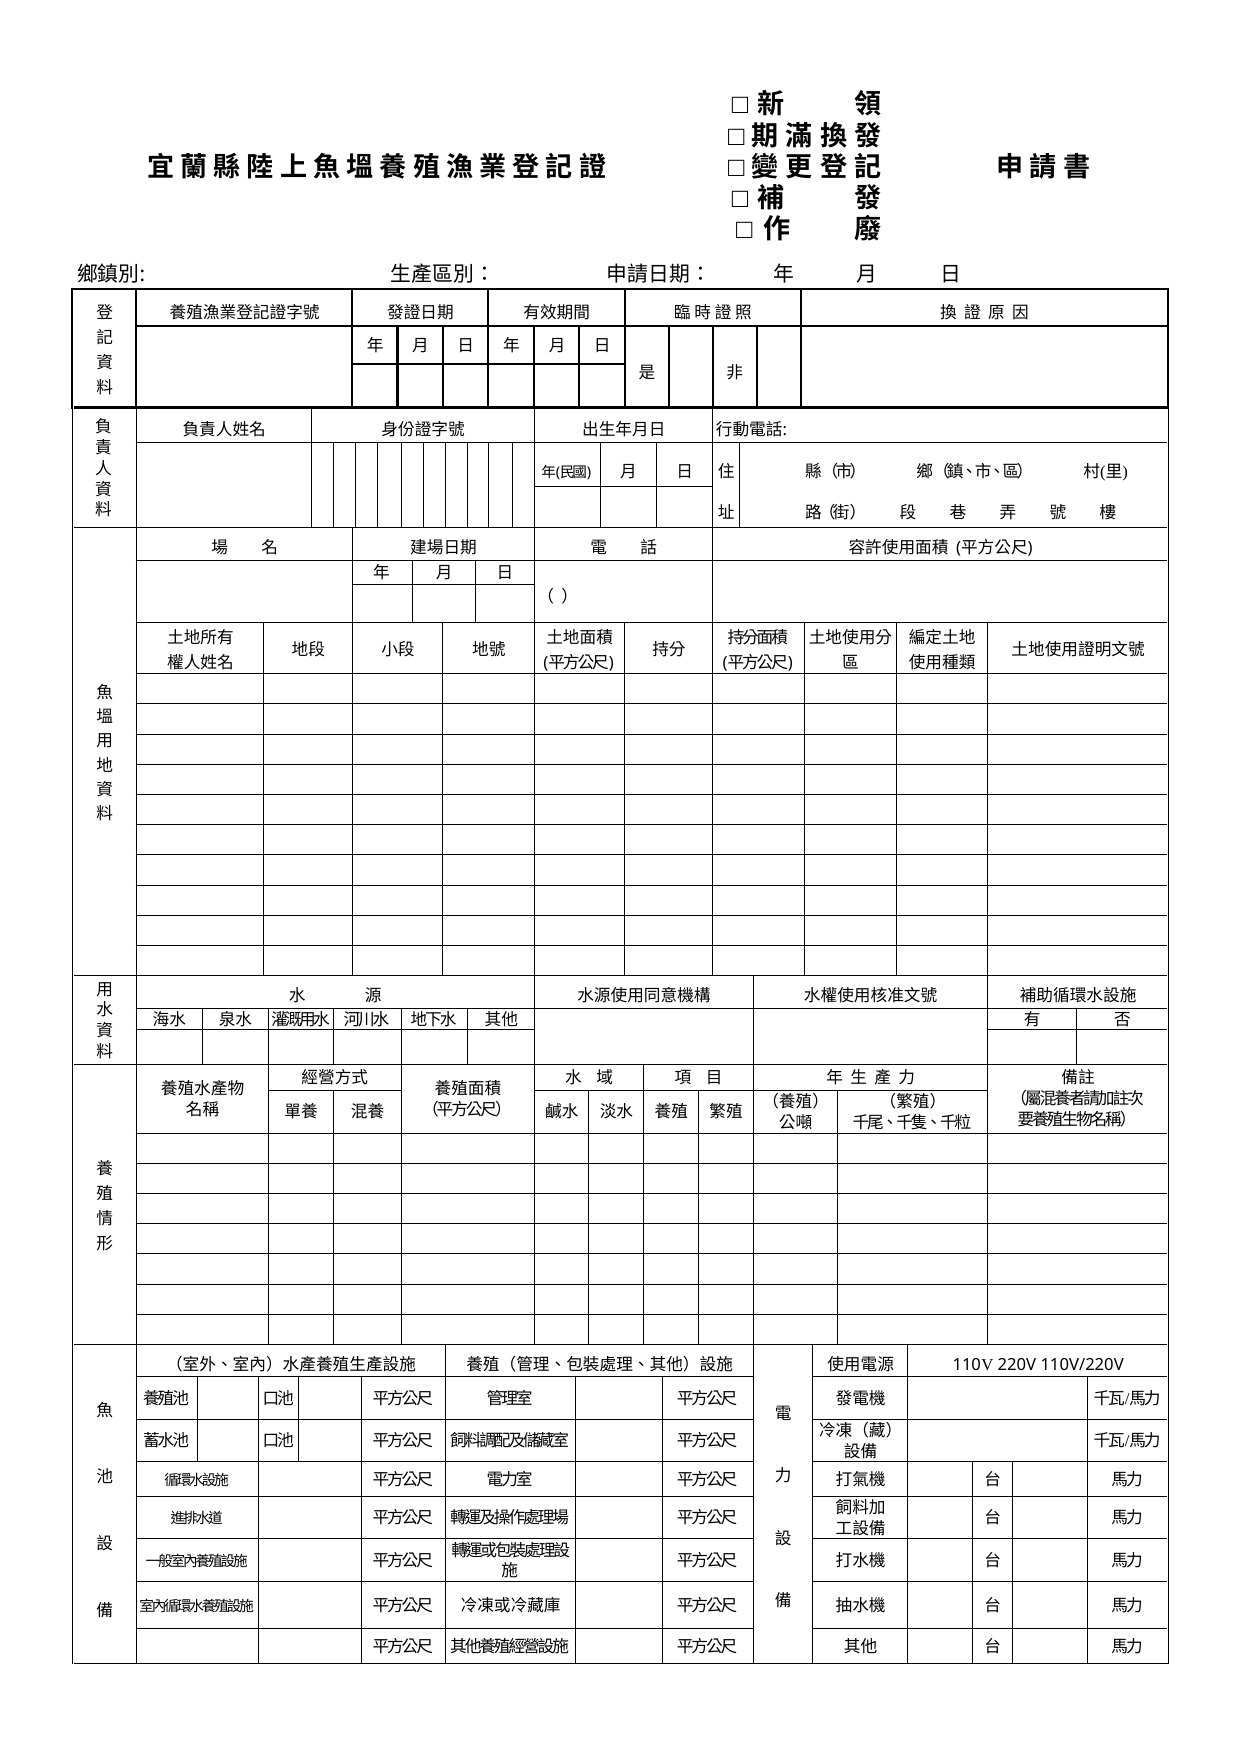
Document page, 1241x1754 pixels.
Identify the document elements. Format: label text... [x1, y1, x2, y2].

table_cell [535, 1224, 588, 1253]
table_cell [576, 1462, 662, 1496]
table_cell 月 [535, 327, 578, 363]
table_cell 項 目 [644, 1065, 753, 1090]
table_cell [988, 703, 1168, 733]
table_cell 平方公尺 [663, 1582, 753, 1628]
table_cell [137, 735, 263, 764]
table_cell [713, 855, 804, 884]
table_cell [446, 443, 467, 527]
table_cell 月 [399, 327, 442, 363]
table_cell [334, 1315, 401, 1344]
table_cell [589, 1224, 643, 1253]
table_cell [299, 1377, 361, 1418]
table_cell 年 [353, 561, 412, 583]
table_cell 備註 （屬混養者請加註次 要養殖生物名稱） [988, 1064, 1168, 1132]
table_cell 馬力 [1088, 1496, 1168, 1538]
table_cell 冷凍或冷藏庫 [446, 1582, 575, 1628]
table_cell 魚 塭 用 地 資 料 [73, 528, 136, 975]
table_cell [535, 1315, 588, 1344]
table_cell 日 [476, 561, 534, 583]
table_cell [805, 674, 896, 703]
table_cell [443, 704, 534, 733]
table_cell [513, 443, 534, 527]
table_cell [699, 1224, 753, 1253]
table_cell [535, 795, 624, 824]
table_cell [988, 1163, 1168, 1193]
table_cell [576, 1629, 662, 1662]
table_cell 海水 [137, 1009, 202, 1029]
table_cell [264, 946, 352, 975]
table_cell 110V 220V 110V/220V [908, 1344, 1168, 1376]
table_cell [402, 1134, 534, 1163]
table_cell [897, 825, 987, 854]
table_cell 泉水 [203, 1009, 268, 1029]
table_cell [644, 1224, 698, 1253]
table_cell [353, 795, 442, 824]
table_cell [754, 1194, 837, 1223]
table_cell [988, 764, 1168, 794]
table_cell [589, 1285, 643, 1314]
table_cell [264, 765, 352, 794]
table_cell [535, 765, 624, 794]
table_cell [908, 1420, 1087, 1461]
table_cell [988, 1193, 1168, 1223]
table_cell [805, 946, 896, 975]
table_cell [988, 885, 1168, 915]
table_cell [353, 585, 412, 622]
table_cell 用 水 資 料 [73, 976, 136, 1064]
table_cell [535, 735, 624, 764]
table_cell 年(民國) [535, 443, 600, 486]
table_cell 建場日期 [353, 528, 534, 559]
table_cell [908, 1377, 1087, 1418]
table_cell [754, 1134, 837, 1163]
table_cell [897, 886, 987, 915]
table_cell 場 名 [137, 528, 352, 559]
table_cell [1013, 1582, 1087, 1628]
table_cell [897, 674, 987, 703]
table_cell [443, 886, 534, 915]
table_cell 平方公尺 [663, 1539, 753, 1581]
table_cell 行動電話: [713, 409, 1168, 442]
table_cell [264, 735, 352, 764]
table_cell 土地所有 權人姓名 [137, 623, 263, 673]
table_cell □變更登記 [697, 151, 884, 182]
table_cell [576, 1377, 662, 1418]
table_header 有效期間 [489, 290, 624, 325]
table_cell [589, 1194, 643, 1223]
table_cell [897, 795, 987, 824]
table_cell 土地使用證明文號 [988, 622, 1168, 673]
table_cell [353, 365, 396, 406]
table_cell 養 殖 情 形 [73, 1065, 136, 1344]
table_cell [988, 1133, 1168, 1163]
text 鄉鎮別: 生產區別： 申請日期： 年 月 日 [77, 257, 1163, 288]
table_cell [269, 1224, 333, 1253]
table_cell [334, 1285, 401, 1314]
table_cell [334, 443, 355, 527]
table_cell [699, 1315, 753, 1344]
table_cell [535, 1009, 753, 1064]
table_cell [312, 443, 333, 527]
table_header 發證日期 [353, 290, 487, 325]
table_cell [468, 443, 488, 527]
table_cell [625, 795, 712, 824]
table_cell [137, 1315, 268, 1344]
table_cell [908, 1539, 972, 1581]
table_cell [402, 1194, 534, 1223]
table_cell 否 [1077, 1008, 1168, 1029]
table_cell [443, 795, 534, 824]
table_cell 循環水設施 [137, 1462, 258, 1496]
table_cell [897, 735, 987, 764]
table_cell [754, 1224, 837, 1253]
table_cell [988, 915, 1168, 945]
table_cell [259, 1497, 361, 1538]
table_cell 其他 [468, 1009, 534, 1029]
table_cell [353, 674, 442, 703]
table_cell [535, 365, 578, 406]
table_cell [269, 1030, 333, 1064]
table_cell [805, 916, 896, 945]
table_cell [489, 443, 512, 527]
table_cell 灌溉用水 [269, 1009, 333, 1029]
table_cell [334, 1030, 401, 1064]
table_cell [988, 794, 1168, 824]
table_cell [988, 1223, 1168, 1253]
table_cell 魚 池 設 備 [73, 1345, 136, 1662]
table_cell 打氣機 [813, 1462, 907, 1496]
table_cell 平方公尺 [362, 1377, 445, 1418]
table_cell [897, 946, 987, 975]
table_cell （室外、室內）水產養殖生產設施 [137, 1345, 445, 1376]
table_cell [988, 673, 1168, 703]
table_cell [670, 327, 712, 406]
table_cell [838, 1224, 987, 1253]
table_cell 月 [601, 443, 656, 486]
table_cell [908, 1582, 972, 1628]
table_cell [269, 1134, 333, 1163]
table_cell 負責人姓名 [137, 409, 311, 442]
table_cell [468, 1030, 534, 1064]
table_cell [137, 1254, 268, 1283]
table_cell 發電機 [813, 1377, 907, 1418]
table_cell [424, 443, 445, 527]
table_cell [625, 704, 712, 733]
table_cell [137, 1134, 268, 1163]
table_cell [535, 1285, 588, 1314]
table_cell [699, 1254, 753, 1283]
table_cell [198, 1377, 258, 1418]
table_cell [576, 1582, 662, 1628]
table_cell 台 [973, 1629, 1012, 1662]
table_cell 馬力 [1088, 1538, 1168, 1581]
table_cell 其他 [813, 1629, 907, 1662]
table_cell [443, 946, 534, 975]
table_cell [644, 1315, 698, 1344]
table_cell 持分 [625, 623, 712, 673]
table_cell 馬力 [1088, 1628, 1168, 1662]
table_cell 馬力 [1088, 1461, 1168, 1496]
table_cell [264, 795, 352, 824]
table_cell [713, 735, 804, 764]
table_cell [699, 1285, 753, 1314]
table_cell 其他養殖經營設施 [446, 1629, 575, 1662]
table_cell [269, 1194, 333, 1223]
table_cell 電 力 設 備 [754, 1345, 812, 1662]
table_cell [754, 1009, 987, 1064]
table_cell [378, 443, 401, 527]
table_header □新 領 [697, 89, 884, 120]
table_cell [713, 825, 804, 854]
table_cell [299, 1420, 361, 1461]
table_cell [334, 1164, 401, 1193]
table_cell [754, 1285, 837, 1314]
table_cell 台 [973, 1539, 1012, 1581]
table_cell [988, 1030, 1076, 1064]
table_cell [137, 795, 263, 824]
table_cell 地下水 [402, 1009, 467, 1029]
table_cell （養殖） 公噸 [754, 1091, 837, 1132]
table_cell [137, 916, 263, 945]
table_cell [198, 1420, 258, 1461]
table_cell [576, 1420, 662, 1461]
table_cell [625, 855, 712, 884]
table_cell [644, 1134, 698, 1163]
table_cell 年 [353, 327, 396, 363]
table_cell 容許使用面積 (平方公尺) [713, 527, 1168, 559]
table_cell [713, 560, 1168, 622]
table_cell [402, 1254, 534, 1283]
table_header 養殖漁業登記證字號 [137, 290, 351, 325]
table_cell 是 [626, 327, 668, 406]
table_cell [137, 765, 263, 794]
table_cell [402, 1285, 534, 1314]
table_cell 持分面積 (平方公尺) [713, 623, 804, 673]
table_cell [137, 855, 263, 884]
table_cell 室內循環水養殖設施 [137, 1582, 258, 1628]
table_cell [137, 1030, 202, 1064]
table_cell 編定土地 使用種類 [897, 623, 987, 673]
table_cell [443, 916, 534, 945]
table_cell [334, 1224, 401, 1253]
table_cell [402, 1224, 534, 1253]
table_cell [476, 585, 534, 622]
table_cell 土地使用分區 [805, 623, 896, 673]
table_cell [334, 1194, 401, 1223]
table_cell [754, 1254, 837, 1283]
table_cell 千瓦/馬力 [1088, 1419, 1168, 1461]
table_cell [908, 1629, 972, 1662]
table_cell [838, 1315, 987, 1344]
table_cell [353, 946, 442, 975]
table_cell [1013, 1462, 1087, 1496]
table_cell [137, 674, 263, 703]
table_cell 平方公尺 [362, 1462, 445, 1496]
table_cell 平方公尺 [663, 1629, 753, 1662]
table_cell [535, 886, 624, 915]
table_cell [353, 855, 442, 884]
table_cell [137, 825, 263, 854]
table_cell 混養 [334, 1091, 401, 1132]
table_cell 台 [973, 1462, 1012, 1496]
table_cell [897, 916, 987, 945]
table_cell [334, 1254, 401, 1283]
table_cell 抽水機 [813, 1582, 907, 1628]
table_cell 蓄水池 [137, 1420, 197, 1461]
table_cell 台 [973, 1582, 1012, 1628]
table_cell [137, 1164, 268, 1193]
table_cell 日 [657, 443, 712, 486]
table_cell 補助循環水設施 [988, 975, 1168, 1007]
table_cell [580, 365, 624, 406]
table_cell 鹹水 [535, 1091, 588, 1132]
table_cell [264, 674, 352, 703]
table_cell [353, 704, 442, 733]
table_cell [713, 795, 804, 824]
table_cell [838, 1164, 987, 1193]
table_cell 出生年月日 [535, 409, 712, 442]
table_cell [758, 327, 800, 406]
table_cell 打水機 [813, 1539, 907, 1581]
table_cell 小段 [353, 623, 442, 673]
table_cell [805, 735, 896, 764]
table_header 宜 蘭 縣 陸 上 魚 塭 養 殖 漁 業 登 記 證 [74, 89, 697, 245]
table_cell [713, 704, 804, 733]
table_cell [443, 674, 534, 703]
table_cell [259, 1629, 361, 1662]
table_cell 養殖面積 （平方公尺） [402, 1065, 534, 1132]
table_cell [402, 1315, 534, 1344]
table_cell 平方公尺 [362, 1539, 445, 1581]
table_cell [353, 886, 442, 915]
table_cell 地段 [264, 623, 352, 673]
table_cell 口池 [259, 1377, 298, 1418]
table_cell [535, 487, 600, 527]
table_cell [353, 916, 442, 945]
table_cell 平方公尺 [663, 1377, 753, 1418]
table_cell [356, 443, 377, 527]
table_cell 非 [714, 327, 756, 406]
table_cell [402, 1164, 534, 1193]
table_cell [353, 765, 442, 794]
table_header 臨 時 證 照 [626, 290, 800, 325]
table_cell [535, 1194, 588, 1223]
table_cell 養殖水產物 名稱 [137, 1065, 268, 1132]
table_cell 土地面積 (平方公尺) [535, 623, 624, 673]
table_cell [535, 704, 624, 733]
table_cell [1077, 1029, 1168, 1064]
table_cell [535, 825, 624, 854]
table_cell [805, 795, 896, 824]
table_cell [908, 1462, 972, 1496]
table_cell [535, 1164, 588, 1193]
table_cell [625, 735, 712, 764]
table_cell [838, 1194, 987, 1223]
table_cell 住址 [713, 443, 739, 527]
table_cell [402, 1030, 467, 1064]
table_cell [625, 946, 712, 975]
table_cell 水 源 [137, 976, 534, 1007]
table_cell □補 發 □作 廢 [697, 183, 884, 245]
table_cell 水權使用核准文號 [754, 976, 987, 1007]
table_cell [137, 1285, 268, 1314]
table_cell （ ） [535, 561, 712, 622]
table_cell [137, 561, 352, 622]
table_cell [443, 735, 534, 764]
table_cell 水 域 [535, 1065, 643, 1090]
table_cell 有 [988, 1009, 1076, 1029]
table_cell [269, 1315, 333, 1344]
table_cell [589, 1134, 643, 1163]
table_cell [259, 1539, 361, 1581]
table_cell [589, 1315, 643, 1344]
table_cell [713, 886, 804, 915]
table_cell [443, 765, 534, 794]
table_cell [802, 327, 1167, 406]
table_cell [399, 365, 442, 406]
table_cell [754, 1315, 837, 1344]
table_cell [137, 704, 263, 733]
table_cell [535, 1134, 588, 1163]
table_cell 飼料加 工設備 [813, 1497, 907, 1538]
table_cell [269, 1254, 333, 1283]
table_cell [699, 1164, 753, 1193]
table_cell [589, 1164, 643, 1193]
table_cell 負 責 人 資 料 [73, 407, 136, 527]
table_cell [988, 1314, 1168, 1344]
table_cell [137, 946, 263, 975]
table_cell [402, 443, 423, 527]
table_cell □期滿換發 [697, 120, 884, 151]
table_cell 電力室 [446, 1462, 575, 1496]
table_cell 縣（市） 鄉（鎮、市、區） 村(里) 路（街） 段 巷 弄 號 樓 [740, 442, 1168, 527]
table_cell [264, 886, 352, 915]
table_cell [1013, 1539, 1087, 1581]
table_header 換 證 原 因 [802, 290, 1167, 325]
table_cell [137, 327, 351, 406]
table_cell [625, 765, 712, 794]
table_cell （繁殖） 千尾、千隻、千粒 [838, 1091, 987, 1132]
table_cell 口池 [259, 1420, 298, 1461]
table_cell [264, 825, 352, 854]
table_cell [137, 886, 263, 915]
table_cell [713, 674, 804, 703]
table_cell [988, 945, 1168, 975]
table_cell 淡水 [589, 1091, 643, 1132]
table_cell [754, 1164, 837, 1193]
table_cell [988, 1253, 1168, 1283]
table_cell [264, 855, 352, 884]
table_cell [644, 1194, 698, 1223]
table_cell [137, 1194, 268, 1223]
table_cell [838, 1254, 987, 1283]
table_cell [644, 1285, 698, 1314]
table_cell [264, 704, 352, 733]
table_cell 水源使用同意機構 [535, 976, 753, 1007]
table_cell [535, 674, 624, 703]
table_cell [203, 1030, 268, 1064]
table_cell [576, 1539, 662, 1581]
table_cell [443, 855, 534, 884]
table_cell [699, 1134, 753, 1163]
table_cell [805, 704, 896, 733]
table_cell 冷凍（藏） 設備 [813, 1420, 907, 1461]
table_cell [657, 487, 712, 527]
table_cell 台 [973, 1497, 1012, 1538]
table_cell 養殖池 [137, 1377, 197, 1418]
table_cell [897, 704, 987, 733]
table_cell [988, 734, 1168, 764]
table_cell 平方公尺 [362, 1582, 445, 1628]
table_cell [644, 1164, 698, 1193]
table_cell [625, 674, 712, 703]
table_cell [988, 824, 1168, 854]
table_header 登 記 資 料 [73, 290, 135, 406]
table_cell 日 [580, 327, 624, 363]
table_cell 千瓦/馬力 [1088, 1376, 1168, 1418]
table_cell 養殖（管理、包裝處理、其他）設施 [446, 1345, 753, 1376]
table_cell [805, 825, 896, 854]
table_cell 平方公尺 [663, 1497, 753, 1538]
table_cell 日 [444, 327, 487, 363]
table_cell [699, 1194, 753, 1223]
table_cell 單養 [269, 1091, 333, 1132]
table_cell 進排水道 [137, 1497, 258, 1538]
table_cell 平方公尺 [362, 1497, 445, 1538]
table_cell 電 話 [535, 528, 712, 559]
table_cell [535, 855, 624, 884]
table_cell 馬力 [1088, 1581, 1168, 1628]
table_cell [576, 1497, 662, 1538]
table_cell [838, 1285, 987, 1314]
table_cell [259, 1582, 361, 1628]
table_cell [625, 825, 712, 854]
table_cell [988, 1284, 1168, 1314]
table_cell 繁殖 [699, 1091, 753, 1132]
table_cell 月 [413, 561, 475, 583]
table_cell 地號 [443, 623, 534, 673]
table_cell [601, 487, 656, 527]
table_cell 一般室內養殖設施 [137, 1539, 258, 1581]
table_cell [897, 855, 987, 884]
table_cell [805, 855, 896, 884]
table_cell [269, 1164, 333, 1193]
table_cell [137, 1629, 258, 1662]
table_cell [1013, 1629, 1087, 1662]
table_header 申 請 書 [885, 89, 1190, 245]
table_cell 平方公尺 [362, 1629, 445, 1662]
table_cell [353, 825, 442, 854]
table_cell [713, 946, 804, 975]
table_cell [897, 765, 987, 794]
table_cell 年 [489, 327, 533, 363]
table_cell [334, 1134, 401, 1163]
table_cell [443, 825, 534, 854]
table_cell [264, 916, 352, 945]
table_cell [988, 854, 1168, 884]
table_cell [713, 916, 804, 945]
table_cell [1013, 1497, 1087, 1538]
table_cell [269, 1285, 333, 1314]
table_cell [489, 365, 533, 406]
table_cell [805, 765, 896, 794]
table_cell 身份證字號 [312, 409, 534, 442]
table_cell [259, 1462, 361, 1496]
table_cell 轉運及操作處理場 [446, 1497, 575, 1538]
table_cell [908, 1497, 972, 1538]
table_cell 使用電源 [813, 1345, 907, 1376]
table_cell [353, 735, 442, 764]
table_cell [535, 916, 624, 945]
table_cell [838, 1134, 987, 1163]
table_cell [644, 1254, 698, 1283]
table_cell [535, 1254, 588, 1283]
table_cell [413, 585, 475, 622]
table_cell 平方公尺 [663, 1420, 753, 1461]
table_cell [589, 1254, 643, 1283]
table_cell [625, 916, 712, 945]
table_cell [713, 765, 804, 794]
table_cell 飼料調配及儲藏室 [446, 1420, 575, 1461]
table_cell 平方公尺 [663, 1462, 753, 1496]
table_cell 經營方式 [269, 1065, 401, 1090]
table_cell 年 生 產 力 [754, 1065, 987, 1090]
table_cell [444, 365, 487, 406]
table_cell 轉運或包裝處理設施 [446, 1539, 575, 1581]
table_cell [137, 443, 311, 527]
table_cell 河川水 [334, 1009, 401, 1029]
table_cell [625, 886, 712, 915]
table_cell [805, 886, 896, 915]
table_cell 養殖 [644, 1091, 698, 1132]
table_cell 平方公尺 [362, 1420, 445, 1461]
table_cell 管理室 [446, 1377, 575, 1418]
table_cell [137, 1224, 268, 1253]
table_cell [535, 946, 624, 975]
